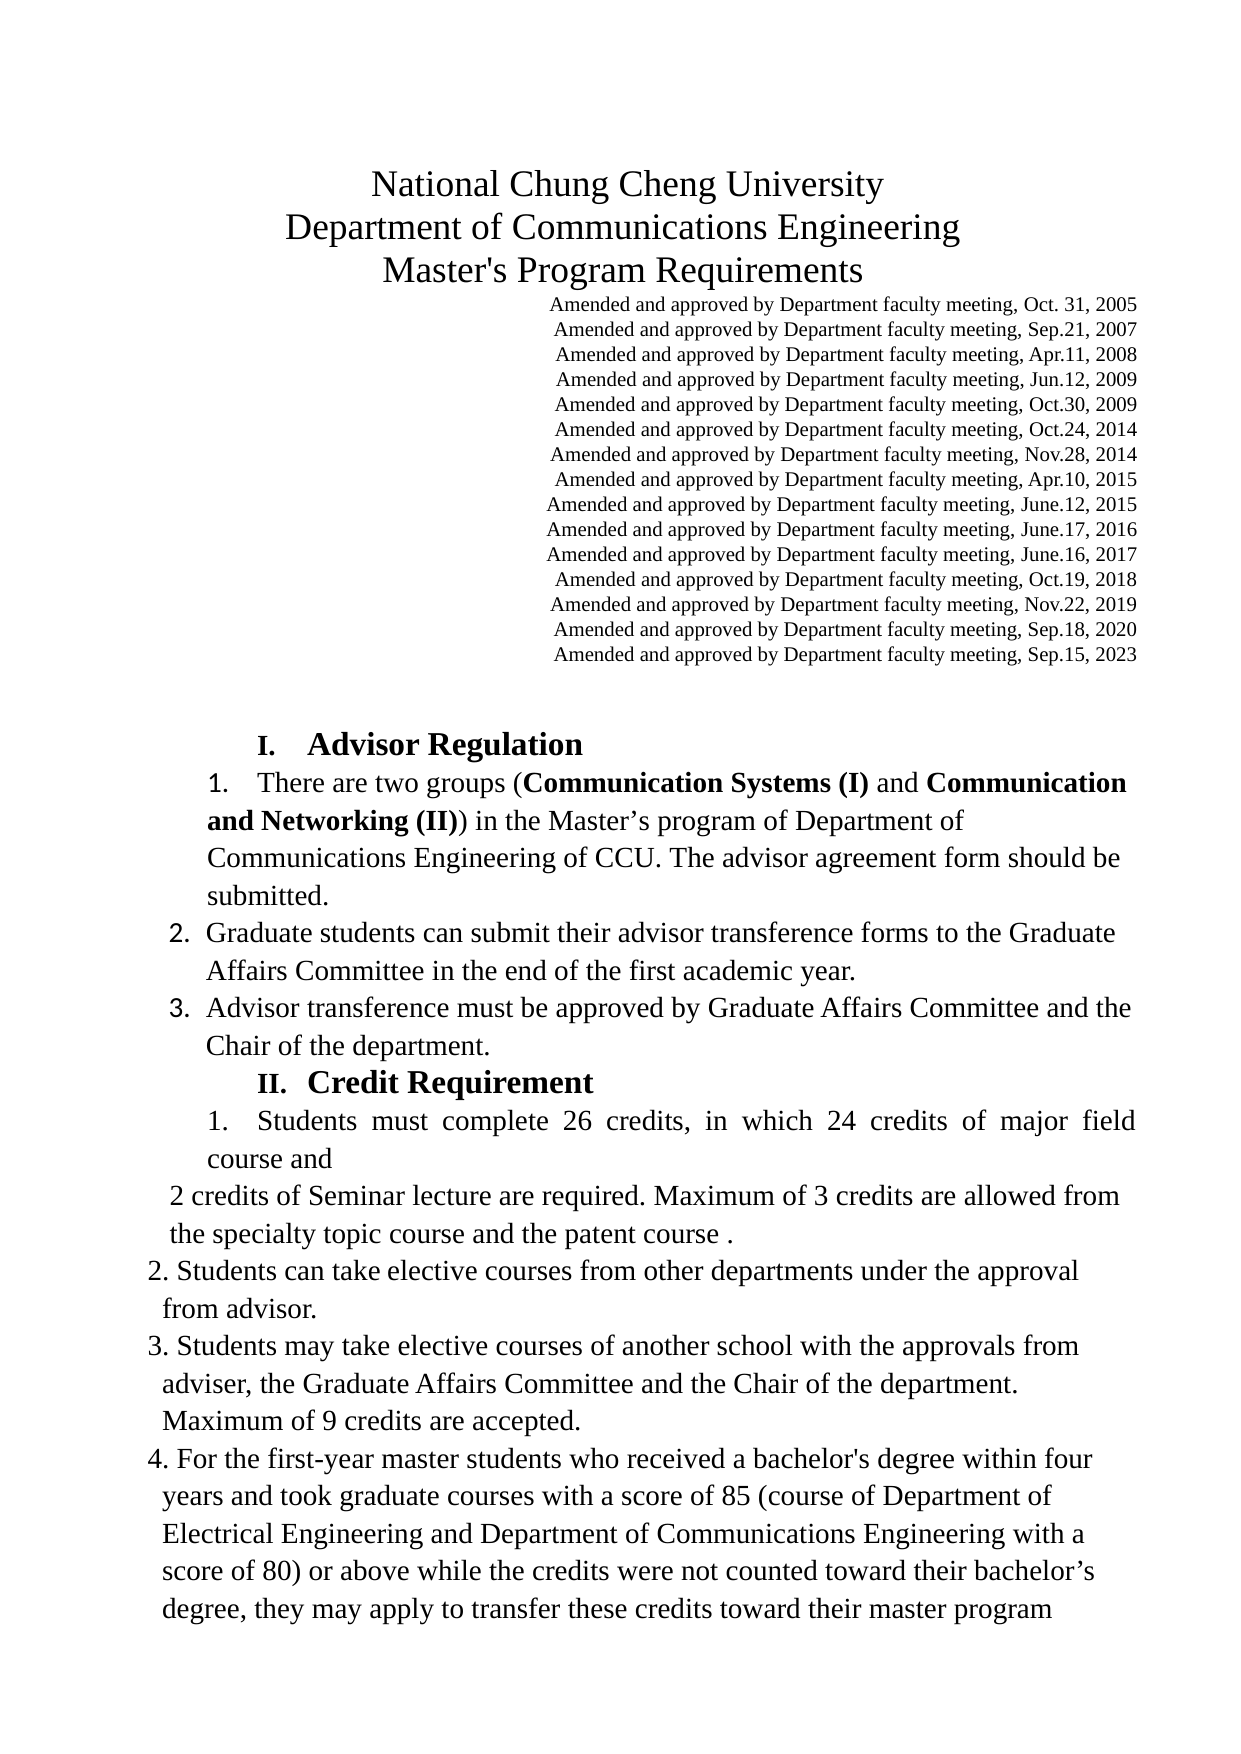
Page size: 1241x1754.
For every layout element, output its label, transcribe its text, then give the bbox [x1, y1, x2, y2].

text the specialty topic course and the patent course . [133, 1213, 1137, 1251]
text Amended and approved by Department faculty meeting, Oct.30, 2009 [118, 391, 1137, 416]
text Master's Program Requirements [118, 247, 1137, 291]
list Graduate students can submit their advisor transference forms to the Graduate Affairs Committee in the end of the first academic year. [168, 912, 1137, 987]
text Amended and approved by Department faculty meeting, Sep.21, 2007 [118, 316, 1137, 341]
text Amended and approved by Department faculty meeting, Oct.19, 2018 [118, 566, 1137, 591]
text 3. Students may take elective courses of another school with the approvals from [118, 1326, 1137, 1363]
text from advisor. [118, 1288, 1137, 1326]
text Amended and approved by Department faculty meeting, Oct. 31, 2005 [118, 291, 1137, 316]
text 2 credits of Seminar lecture are required. Maximum of 3 credits are allowed from [133, 1176, 1137, 1213]
text Amended and approved by Department faculty meeting, June.17, 2016 [118, 516, 1137, 541]
text 2. Students can take elective courses from other departments under the approval [118, 1251, 1137, 1288]
text Amended and approved by Department faculty meeting, June.16, 2017 [118, 541, 1137, 566]
text Amended and approved by Department faculty meeting, Jun.12, 2009 [118, 366, 1137, 391]
list There are two groups (Communication Systems (I) and Communication and Networking (II)) in the Master’s program of Department of Communications Engineering of CCU. The advisor agreement form should be submitted. [207, 762, 1137, 912]
list Credit Requirement [257, 1062, 1137, 1101]
text National Chung Cheng University [118, 161, 1137, 204]
text Amended and approved by Department faculty meeting, Apr.11, 2008 [118, 341, 1137, 366]
list Advisor Regulation [257, 724, 1137, 762]
text Amended and approved by Department faculty meeting, June.12, 2015 [118, 491, 1137, 516]
list Students must complete 26 credits, in which 24 credits of major field course and [207, 1101, 1137, 1176]
text degree, they may apply to transfer these credits toward their master program [118, 1588, 1137, 1626]
text Maximum of 9 credits are accepted. [118, 1401, 1137, 1438]
text Department of Communications Engineering [118, 204, 1137, 247]
text Amended and approved by Department faculty meeting, Apr.10, 2015 [118, 466, 1137, 491]
text Amended and approved by Department faculty meeting, Nov.22, 2019 [118, 591, 1137, 616]
text 4. For the first-year master students who received a bachelor's degree within four [118, 1438, 1137, 1476]
text Amended and approved by Department faculty meeting, Nov.28, 2014 [118, 441, 1137, 466]
text years and took graduate courses with a score of 85 (course of Department of [118, 1476, 1137, 1513]
list Advisor transference must be approved by Graduate Affairs Committee and the Chair of the department. [168, 987, 1137, 1062]
text Amended and approved by Department faculty meeting, Sep.18, 2020 [118, 616, 1137, 641]
text Amended and approved by Department faculty meeting, Sep.15, 2023 [118, 641, 1137, 666]
text Electrical Engineering and Department of Communications Engineering with a [118, 1513, 1137, 1551]
text adviser, the Graduate Affairs Committee and the Chair of the department. [118, 1363, 1137, 1401]
text Amended and approved by Department faculty meeting, Oct.24, 2014 [118, 416, 1137, 441]
text score of 80) or above while the credits were not counted toward their bachelor’s [118, 1551, 1137, 1588]
